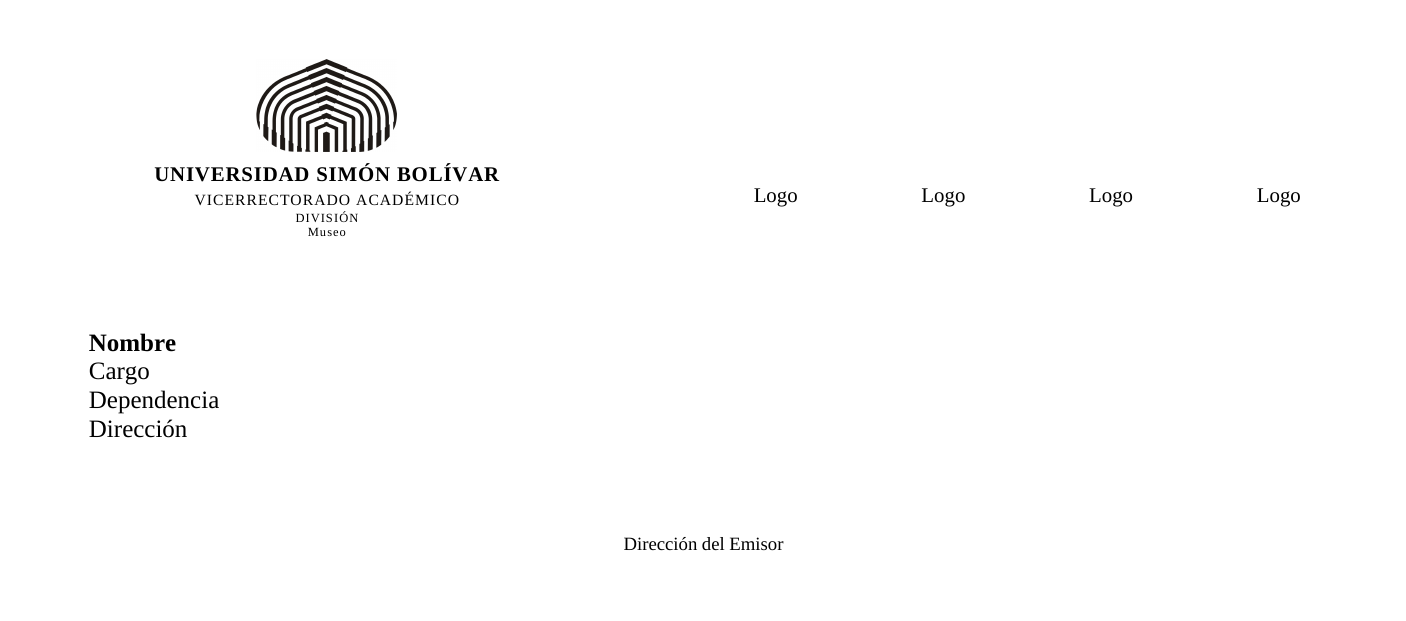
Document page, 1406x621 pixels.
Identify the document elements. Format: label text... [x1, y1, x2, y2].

table_cell [1153, 150, 1237, 240]
table_cell Logo [1069, 150, 1153, 240]
table_cell [985, 150, 1069, 240]
table_cell Logo [1237, 150, 1320, 240]
table_cell [650, 240, 1320, 328]
table_cell [650, 150, 733, 240]
table_cell Nombre Cargo Dependencia Dirección [78, 328, 650, 489]
table_cell Logo [734, 150, 817, 240]
table_cell [78, 240, 650, 328]
table_cell Logo [901, 150, 985, 240]
table_cell [650, 328, 1320, 489]
table_header [576, 59, 650, 240]
table_cell [818, 150, 901, 240]
table_header [650, 59, 1320, 149]
picture [256, 59, 397, 152]
table_header UNIVERSIDAD SIMÓN BOLÍVAR VICERRECTORADO ACADÉMICO DIVISIÓN Museo [78, 59, 576, 240]
table_header Dirección del Emisor [89, 533, 1318, 576]
